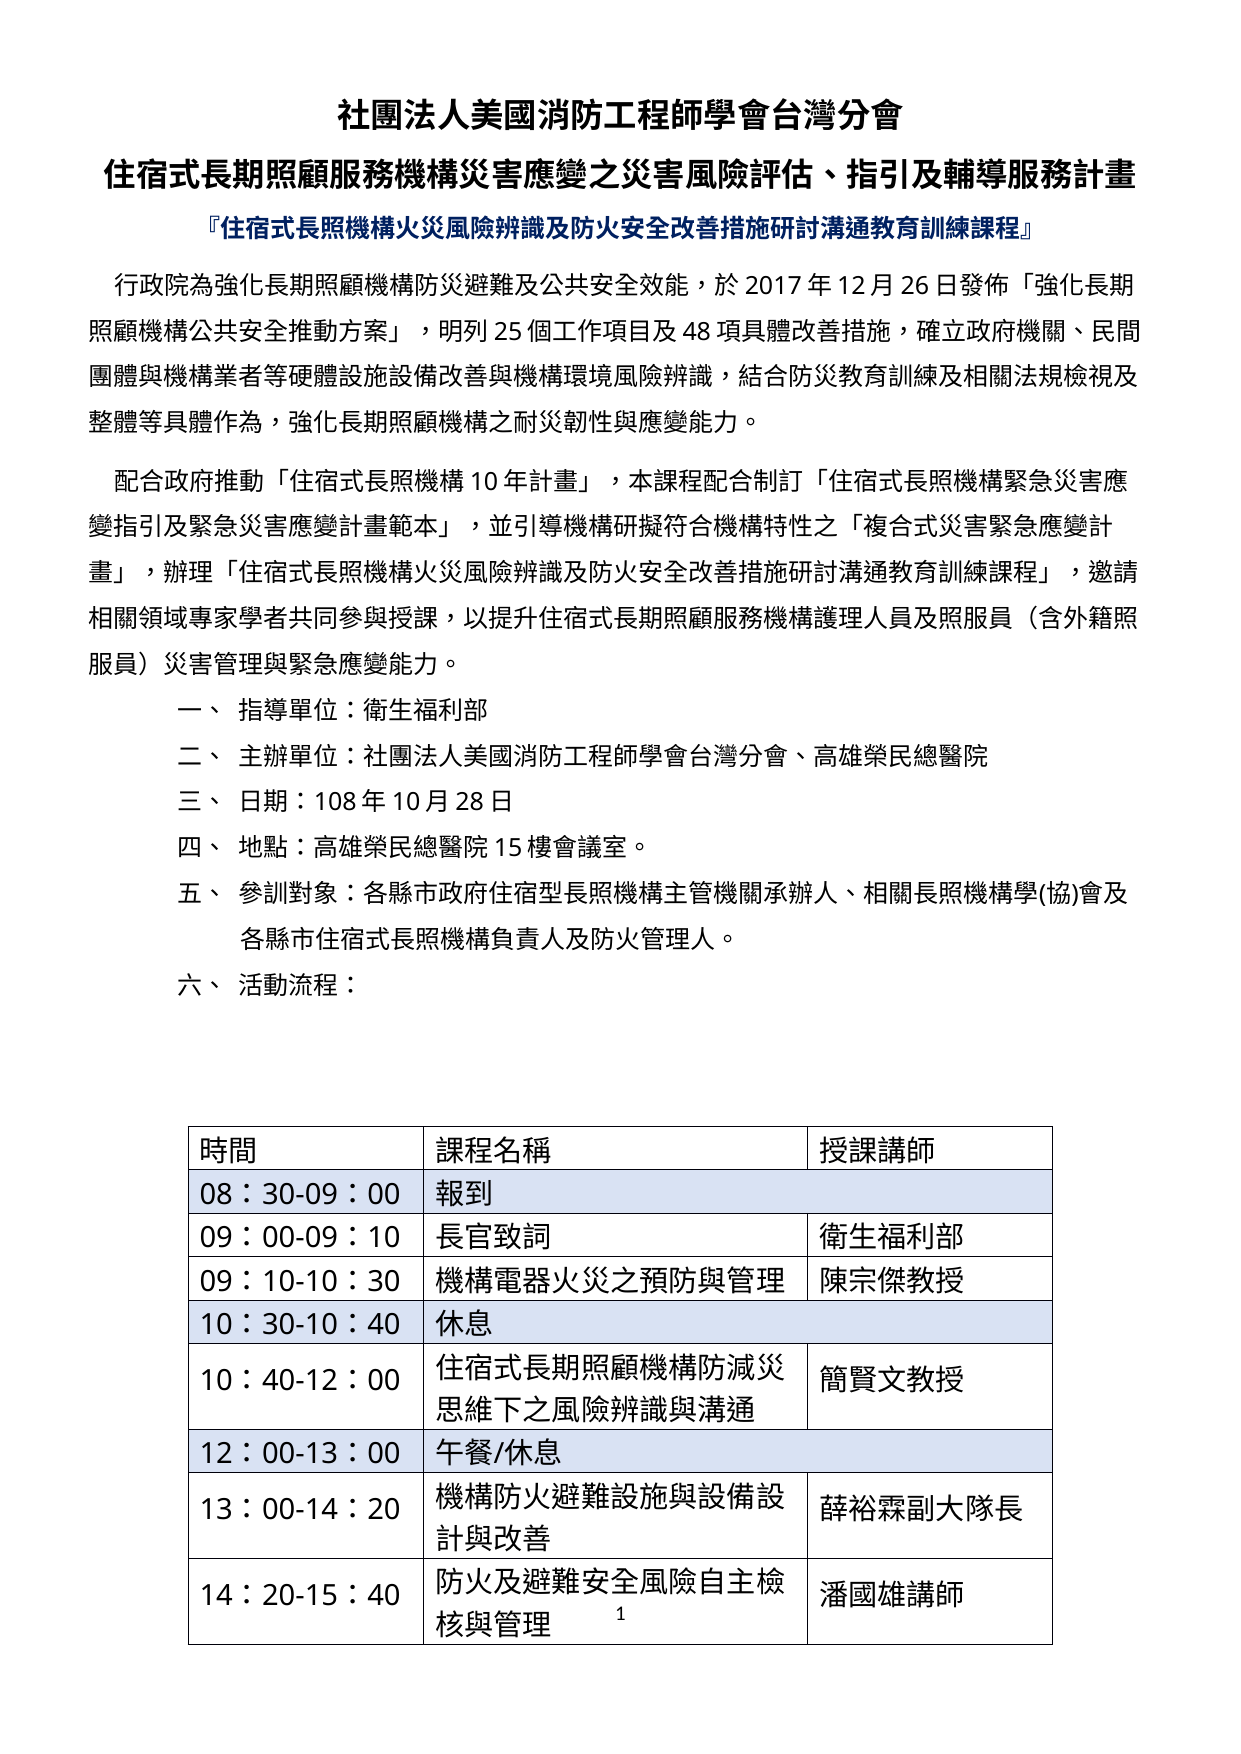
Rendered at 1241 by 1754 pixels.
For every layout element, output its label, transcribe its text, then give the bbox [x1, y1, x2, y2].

table_cell 機構防火避難設施與設備設計與改善 [424, 1473, 807, 1558]
list 日期：108年10月28日 [139, 774, 1152, 820]
table_header 課程名稱 [424, 1127, 807, 1169]
table_header 授課講師 [808, 1127, 1052, 1169]
text 社團法人美國消防工程師學會台灣分會 [89, 89, 1152, 137]
table_cell 住宿式長期照顧機構防減災思維下之風險辨識與溝通 [424, 1344, 807, 1429]
list 主辦單位：社團法人美國消防工程師學會台灣分會、高雄榮民總醫院 [139, 728, 1152, 774]
table_cell 13：00-14：20 [189, 1473, 423, 1558]
table_cell 簡賢文教授 [808, 1344, 1052, 1429]
list 參訓對象：各縣市政府住宿型長照機構主管機關承辦人、相關長照機構學(協)會及 [139, 866, 1152, 912]
table_cell 14：20-15：40 [189, 1559, 423, 1643]
table_cell 長官致詞 [424, 1214, 807, 1256]
list 指導單位：衛生福利部 [139, 682, 1152, 728]
table_cell 休息 [424, 1301, 1052, 1343]
table_cell 08：30-09：00 [189, 1170, 423, 1213]
list 各縣市住宿式長照機構負責人及防火管理人。 [177, 912, 1152, 957]
table_cell 機構電器火災之預防與管理 [424, 1257, 807, 1300]
list 活動流程： [139, 957, 1152, 1003]
table_cell 防火及避難安全風險自主檢核與管理 [424, 1559, 807, 1643]
text 行政院為強化長期照顧機構防災避難及公共安全效能，於2017年12月26日發佈「強化長期照顧機構公共安全推動方案」，明列25個工作項目及48項具體改善措施，確立政府機關、民間團體與機構業者等硬體設施設備改善與機構環境風險辨識，結合防災教育訓練及相關法規檢視及整體等具體作為，強化長期照顧機構之耐災韌性與應變能力。 [89, 257, 1152, 441]
table_cell 薛裕霖副大隊長 [808, 1473, 1052, 1558]
table_cell 陳宗傑教授 [808, 1257, 1052, 1300]
table_cell 衛生福利部 [808, 1214, 1052, 1256]
list 地點：高雄榮民總醫院15樓會議室。 [139, 820, 1152, 866]
table_cell 午餐/休息 [424, 1430, 1052, 1472]
text 配合政府推動「住宿式長照機構10年計畫」，本課程配合制訂「住宿式長照機構緊急災害應變指引及緊急災害應變計畫範本」，並引導機構研擬符合機構特性之「複合式災害緊急應變計畫」，辦理「住宿式長照機構火災風險辨識及防火安全改善措施研討溝通教育訓練課程」，邀請相關領域專家學者共同參與授課，以提升住宿式長期照顧服務機構護理人員及照服員（含外籍照服員）災害管理與緊急應變能力。 [89, 453, 1152, 682]
table_cell 12：00-13：00 [189, 1430, 423, 1472]
text 『住宿式長照機構火災風險辨識及防火安全改善措施研討溝通教育訓練課程』 [89, 209, 1152, 245]
table_cell 10：40-12：00 [189, 1344, 423, 1429]
table_cell 09：00-09：10 [189, 1214, 423, 1256]
table_cell 報到 [424, 1170, 1052, 1213]
table_cell 潘國雄講師 [808, 1559, 1052, 1643]
text 住宿式長期照顧服務機構災害應變之災害風險評估、指引及輔導服務計畫 [89, 149, 1152, 196]
table_cell 10：30-10：40 [189, 1301, 423, 1343]
table_header 時間 [189, 1127, 423, 1169]
table_cell 09：10-10：30 [189, 1257, 423, 1300]
